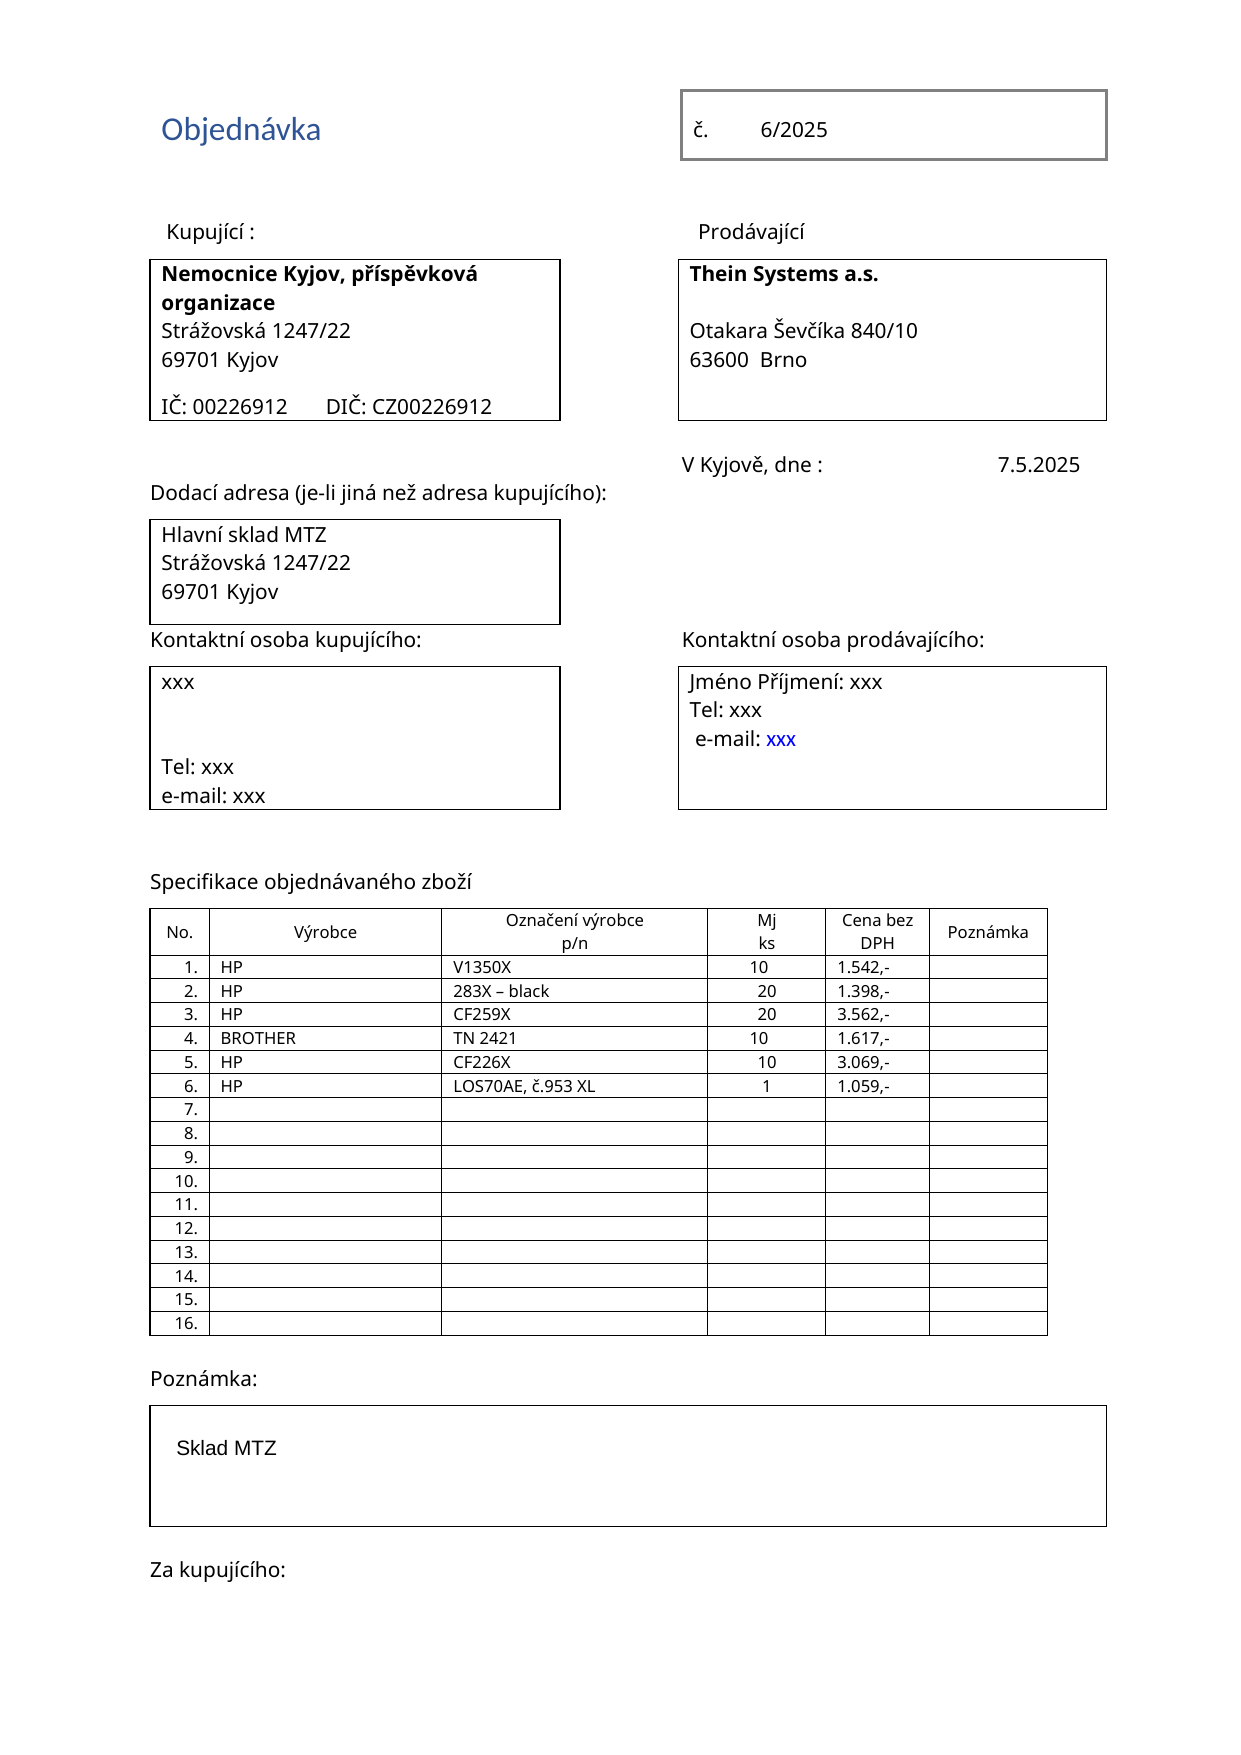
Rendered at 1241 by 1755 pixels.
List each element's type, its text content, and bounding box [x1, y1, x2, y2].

table_header č. 6/2025 [683, 92, 1105, 157]
table_cell [210, 1193, 441, 1216]
table_cell 6. [151, 1074, 209, 1097]
table_cell [442, 1122, 707, 1144]
text Specifikace objednávaného zboží [150, 867, 1090, 896]
table_cell [210, 1241, 441, 1263]
table_cell HP [210, 979, 441, 1002]
table_cell HP [210, 1074, 441, 1097]
table_header Thein Systems a.s. [679, 260, 1106, 316]
table_cell [442, 1217, 707, 1239]
table_cell 9. [151, 1146, 209, 1168]
table_cell [930, 1241, 1047, 1263]
table_cell V1350X [442, 956, 707, 978]
table_cell [930, 1217, 1047, 1239]
table_cell [679, 781, 1106, 809]
table_cell [679, 392, 1106, 420]
table_cell [930, 1074, 1047, 1097]
table_cell [561, 345, 678, 392]
table_cell [708, 1193, 825, 1216]
table_header Hlavní sklad MTZ Strážovská 1247/22 [151, 520, 559, 577]
table_cell [708, 1288, 825, 1311]
table_cell [708, 1241, 825, 1263]
table_cell IČ: 00226912 DIČ: CZ00226912 [151, 392, 559, 420]
table_cell [826, 1098, 929, 1121]
table_cell [708, 1098, 825, 1121]
table_cell 3.069,- [826, 1051, 929, 1073]
table_cell [826, 1122, 929, 1144]
table_cell [210, 1217, 441, 1239]
table_cell 7. [151, 1098, 209, 1121]
table_cell [210, 1312, 441, 1334]
table_header Cena bez DPH [826, 909, 929, 954]
table_cell [930, 1146, 1047, 1168]
table_cell 1.398,- [826, 979, 929, 1002]
table_cell [930, 1051, 1047, 1073]
table_cell HP [210, 956, 441, 978]
table_cell [930, 1312, 1047, 1334]
table_cell 20 [708, 979, 825, 1002]
table_cell [930, 1288, 1047, 1311]
table_cell [210, 1122, 441, 1144]
table_cell [930, 1098, 1047, 1121]
table_cell [442, 1264, 707, 1287]
text Dodací adresa (je-li jiná než adresa kupujícího): [150, 478, 1090, 507]
table_cell [561, 781, 678, 809]
table_header Mj ks [708, 909, 825, 954]
table_cell 1.059,- [826, 1074, 929, 1097]
table_cell 5. [151, 1051, 209, 1073]
table_cell [442, 1312, 707, 1334]
table_cell [930, 1193, 1047, 1216]
table_cell [930, 956, 1047, 978]
table_header [561, 259, 678, 316]
table_cell [930, 979, 1047, 1002]
text Kupující : Prodávající [150, 217, 1090, 246]
table_cell [442, 1241, 707, 1263]
table_cell [679, 752, 1106, 781]
table_header [561, 666, 678, 752]
table_cell 20 [708, 1003, 825, 1026]
table_cell 10 [708, 956, 825, 978]
table_cell [826, 1264, 929, 1287]
table_cell [708, 1169, 825, 1192]
table_cell 10. [151, 1169, 209, 1192]
table_cell BROTHER [210, 1027, 441, 1049]
table_cell 1.542,- [826, 956, 929, 978]
table_cell 69701 Kyjov [151, 345, 559, 392]
table_cell 12. [151, 1217, 209, 1239]
text V Kyjově, dne : 7.5.2025 [682, 450, 1090, 478]
table_cell [210, 1264, 441, 1287]
table_cell [826, 1288, 929, 1311]
table_cell e-mail: xxx [151, 781, 559, 809]
text Kontaktní osoba kupujícího: Kontaktní osoba prodávajícího: [150, 625, 1090, 653]
table_cell 16. [151, 1312, 209, 1334]
table_cell 3.562,- [826, 1003, 929, 1026]
table_cell [561, 316, 678, 345]
table_header Nemocnice Kyjov, příspěvková organizace [151, 260, 559, 316]
table_cell HP [210, 1003, 441, 1026]
table_cell [930, 1122, 1047, 1144]
table_cell 63600 Brno [679, 345, 1106, 392]
text Poznámka: [150, 1364, 1090, 1392]
table_cell 1. [151, 956, 209, 978]
table_header Označení výrobce p/n [442, 909, 707, 954]
table_cell [561, 752, 678, 781]
table_cell 283X – black [442, 979, 707, 1002]
table_cell [826, 1169, 929, 1192]
table_cell [210, 1288, 441, 1311]
table_cell [210, 1169, 441, 1192]
table_cell [442, 1288, 707, 1311]
table_cell [708, 1217, 825, 1239]
table_cell [561, 392, 678, 420]
table_cell HP [210, 1051, 441, 1073]
table_cell 1 [708, 1074, 825, 1097]
table_cell [708, 1264, 825, 1287]
table_cell [708, 1122, 825, 1144]
table_cell 69701 Kyjov [151, 577, 559, 624]
table_cell [930, 1264, 1047, 1287]
table_cell CF259X [442, 1003, 707, 1026]
table_header Výrobce [210, 909, 441, 954]
table_cell Tel: xxx [151, 752, 559, 781]
table_cell [708, 1312, 825, 1334]
table_cell [826, 1312, 929, 1334]
table_cell [442, 1098, 707, 1121]
table_cell LOS70AE, č.953 XL [442, 1074, 707, 1097]
table_cell [442, 1193, 707, 1216]
table_cell 15. [151, 1288, 209, 1311]
table_cell [442, 1146, 707, 1168]
table_cell 3. [151, 1003, 209, 1026]
table_cell [826, 1193, 929, 1216]
table_cell 1.617,- [826, 1027, 929, 1049]
table_cell [826, 1241, 929, 1263]
table_cell 14. [151, 1264, 209, 1287]
table_cell 10 [708, 1027, 825, 1049]
table_cell 4. [151, 1027, 209, 1049]
table_header Jméno Příjmení: xxx Tel: xxx e-mail: xxx [679, 667, 1106, 752]
table_header xxx [151, 667, 559, 752]
table_header Sklad MTZ [151, 1406, 1106, 1526]
table_cell Otakara Ševčíka 840/10 [679, 316, 1106, 345]
table_cell [826, 1217, 929, 1239]
table_cell 13. [151, 1241, 209, 1263]
table_cell Strážovská 1247/22 [151, 316, 559, 345]
table_cell [930, 1027, 1047, 1049]
table_header Poznámka [930, 909, 1047, 954]
table_cell [930, 1003, 1047, 1026]
table_cell [210, 1146, 441, 1168]
table_cell [442, 1169, 707, 1192]
table_header Objednávka [150, 89, 680, 157]
table_cell CF226X [442, 1051, 707, 1073]
table_cell [826, 1146, 929, 1168]
table_cell 10 [708, 1051, 825, 1073]
table_cell 8. [151, 1122, 209, 1144]
table_cell [930, 1169, 1047, 1192]
table_cell TN 2421 [442, 1027, 707, 1049]
table_cell 11. [151, 1193, 209, 1216]
table_header No. [151, 909, 209, 954]
table_cell [210, 1098, 441, 1121]
table_cell [708, 1146, 825, 1168]
table_cell 2. [151, 979, 209, 1002]
text Za kupujícího: [150, 1555, 1090, 1583]
